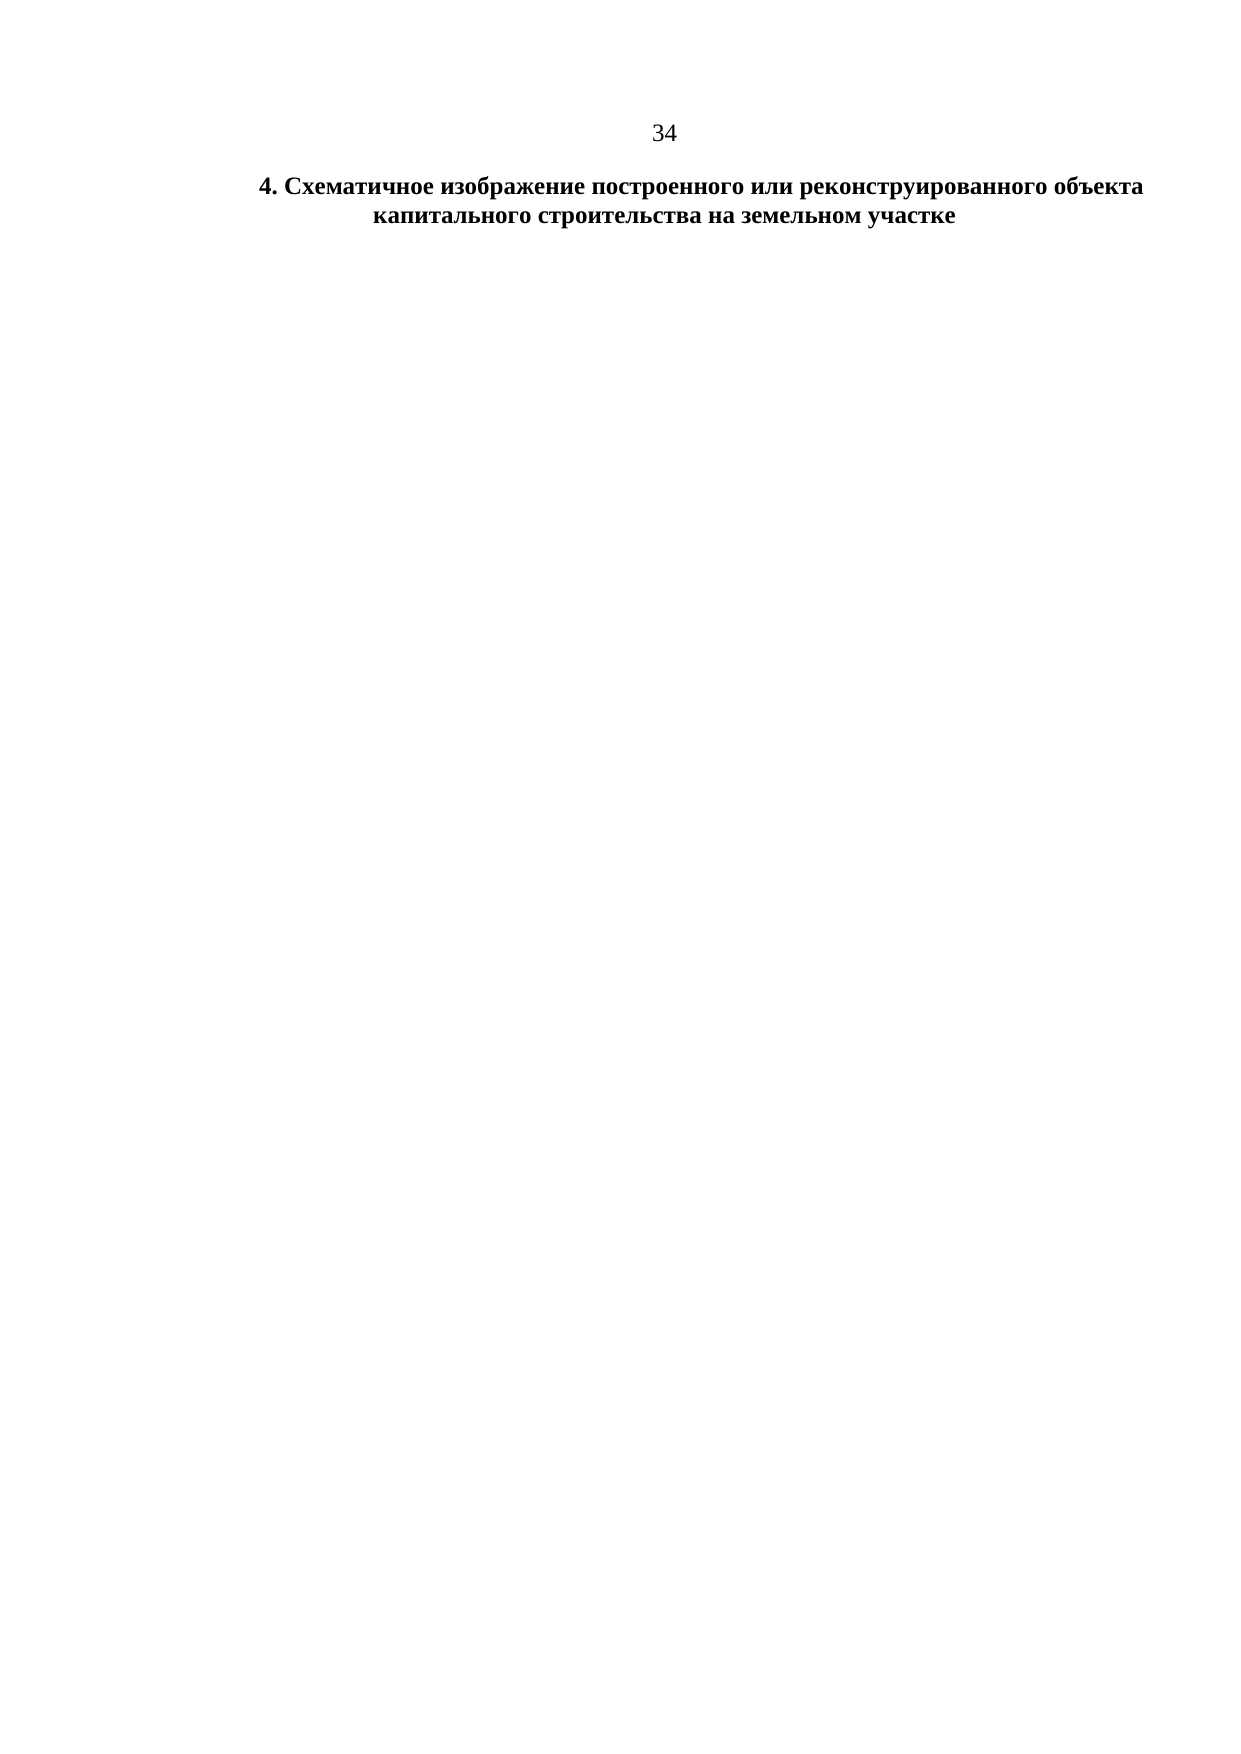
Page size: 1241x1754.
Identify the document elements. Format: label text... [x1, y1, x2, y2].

text 4. Схематичное изображение построенного или реконструированного объекта капитального строительства на земельном участке [148, 171, 1181, 228]
